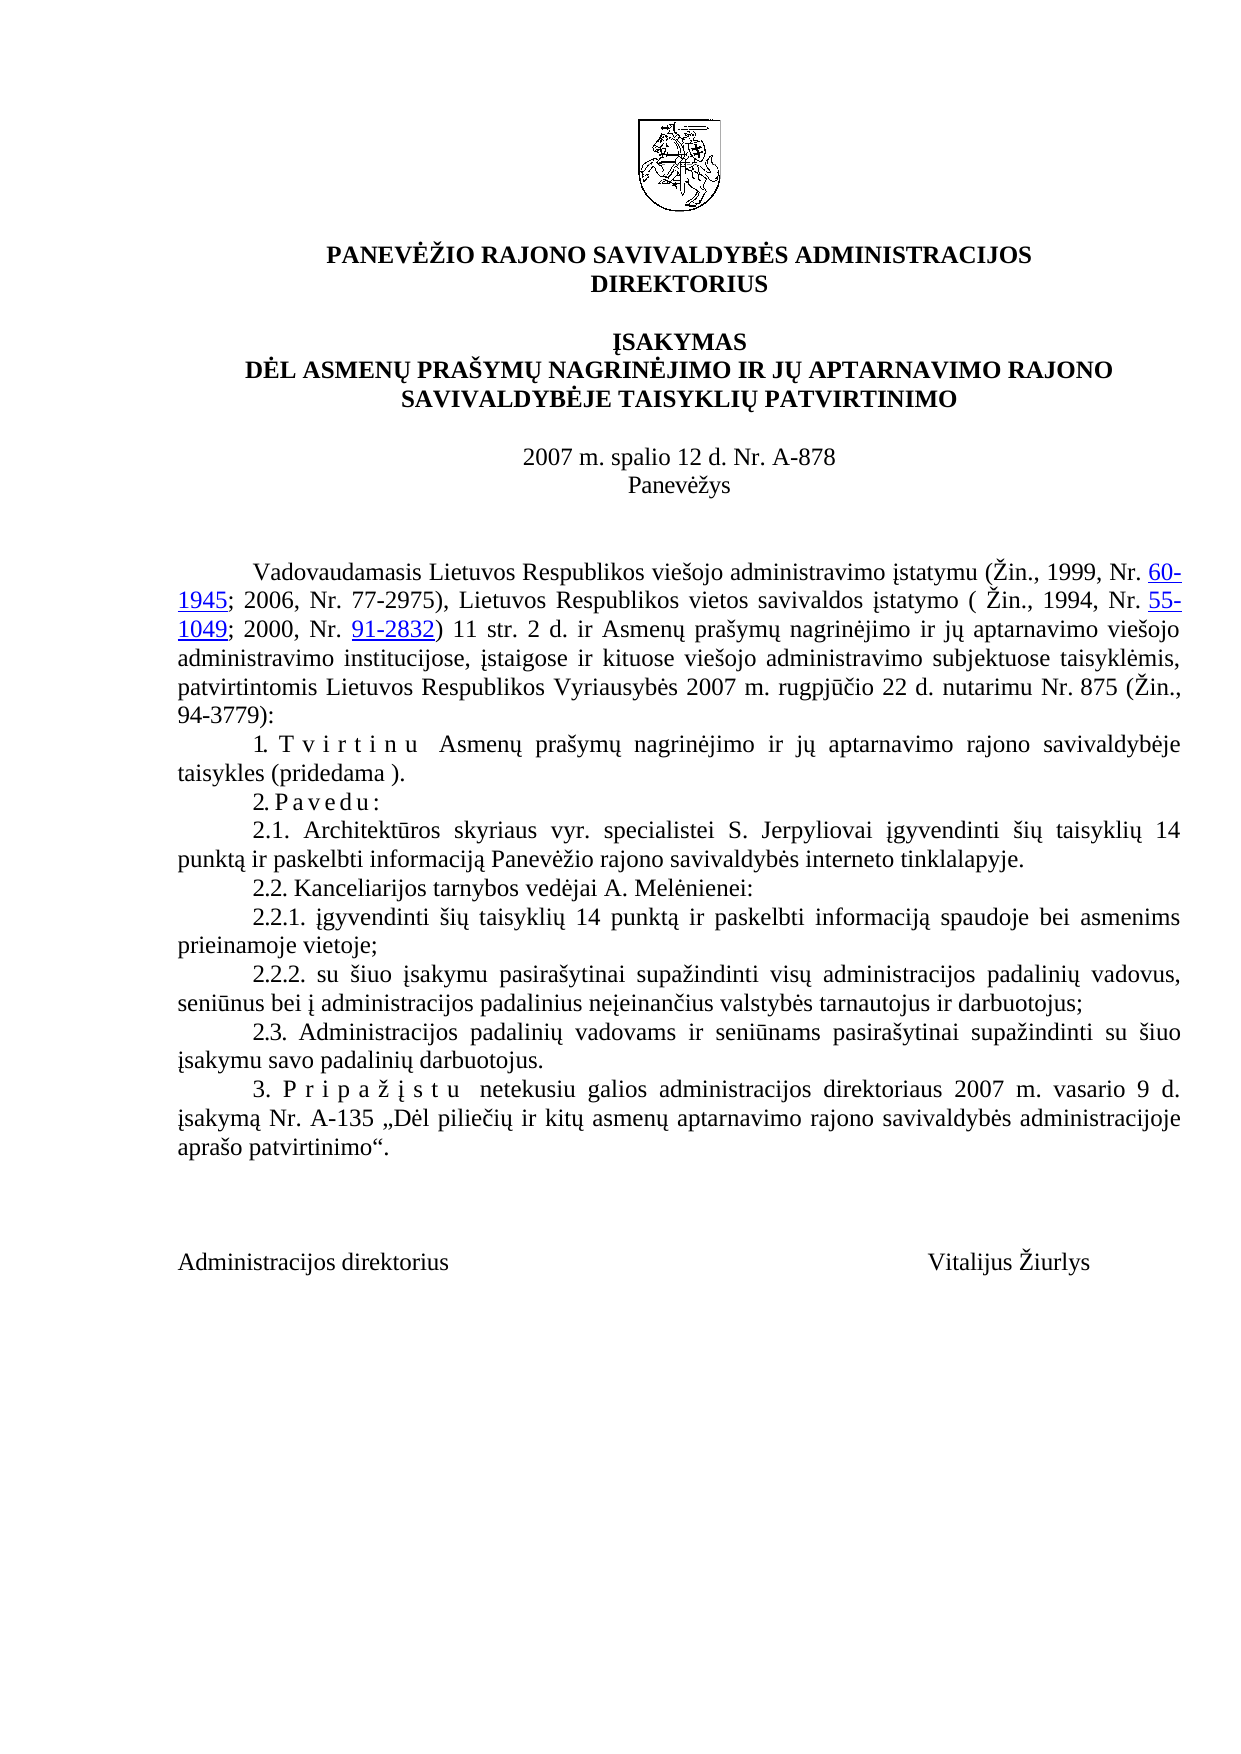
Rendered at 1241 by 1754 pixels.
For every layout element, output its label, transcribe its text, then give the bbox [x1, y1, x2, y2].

text 2.1. Architektūros skyriaus vyr. specialistei S. Jerpyliovai įgyvendinti šių taisyklių 14 punktą ir paskelbti informaciją Panevėžio rajono savivaldybės interneto tinklalapyje. [177, 816, 1181, 873]
text 2. Pavedu: [177, 787, 1181, 816]
text 2.2. Kanceliarijos tarnybos vedėjai A. Melėnienei: [177, 873, 1181, 902]
text Administracijos direktorius Vitalijus Žiurlys [177, 1247, 1181, 1276]
text Panevėžys [177, 471, 1181, 499]
text Vadovaudamasis Lietuvos Respublikos viešojo administravimo įstatymu (Žin., 1999, Nr. 60-1945; 2006, Nr. 77-2975), Lietuvos Respublikos vietos savivaldos įstatymo ( Žin., 1994, Nr. 55-1049; 2000, Nr. 91-2832) 11 str. 2 d. ir Asmenų prašymų nagrinėjimo ir jų aptarnavimo viešojo administravimo institucijose, įstaigose ir kituose viešojo administravimo subjektuose taisyklėmis, patvirtintomis Lietuvos Respublikos Vyriausybės 2007 m. rugpjūčio 22 d. nutarimu Nr. 875 (Žin., 94-3779): [177, 557, 1181, 729]
text 2.2.2. su šiuo įsakymu pasirašytinai supažindinti visų administracijos padalinių vadovus, seniūnus bei į administracijos padalinius neįeinančius valstybės tarnautojus ir darbuotojus; [177, 959, 1181, 1017]
text 2.2.1. įgyvendinti šių taisyklių 14 punktą ir paskelbti informaciją spaudoje bei asmenims prieinamoje vietoje; [177, 902, 1181, 959]
text 3. Pripažįstu netekusiu galios administracijos direktoriaus 2007 m. vasario 9 d. įsakymą Nr. A-135 „Dėl piliečių ir kitų asmenų aptarnavimo rajono savivaldybės administracijoje aprašo patvirtinimo“. [177, 1074, 1181, 1161]
text PANEVĖŽIO RAJONO SAVIVALDYBĖS ADMINISTRACIJOS [177, 241, 1181, 269]
text ĮSAKYMAS [177, 327, 1181, 356]
text 2007 m. spalio 12 d. Nr. A-878 [177, 442, 1181, 471]
text DIREKTORIUS [177, 269, 1181, 298]
text 1. Tvirtinu Asmenų prašymų nagrinėjimo ir jų aptarnavimo rajono savivaldybėje taisykles (pridedama ). [177, 729, 1181, 787]
text 2.3. Administracijos padalinių vadovams ir seniūnams pasirašytinai supažindinti su šiuo įsakymu savo padalinių darbuotojus. [177, 1017, 1181, 1074]
text DĖL ASMENŲ PRAŠYMŲ NAGRINĖJIMO IR JŲ APTARNAVIMO RAJONO SAVIVALDYBĖJE TAISYKLIŲ PATVIRTINIMO [177, 356, 1181, 413]
